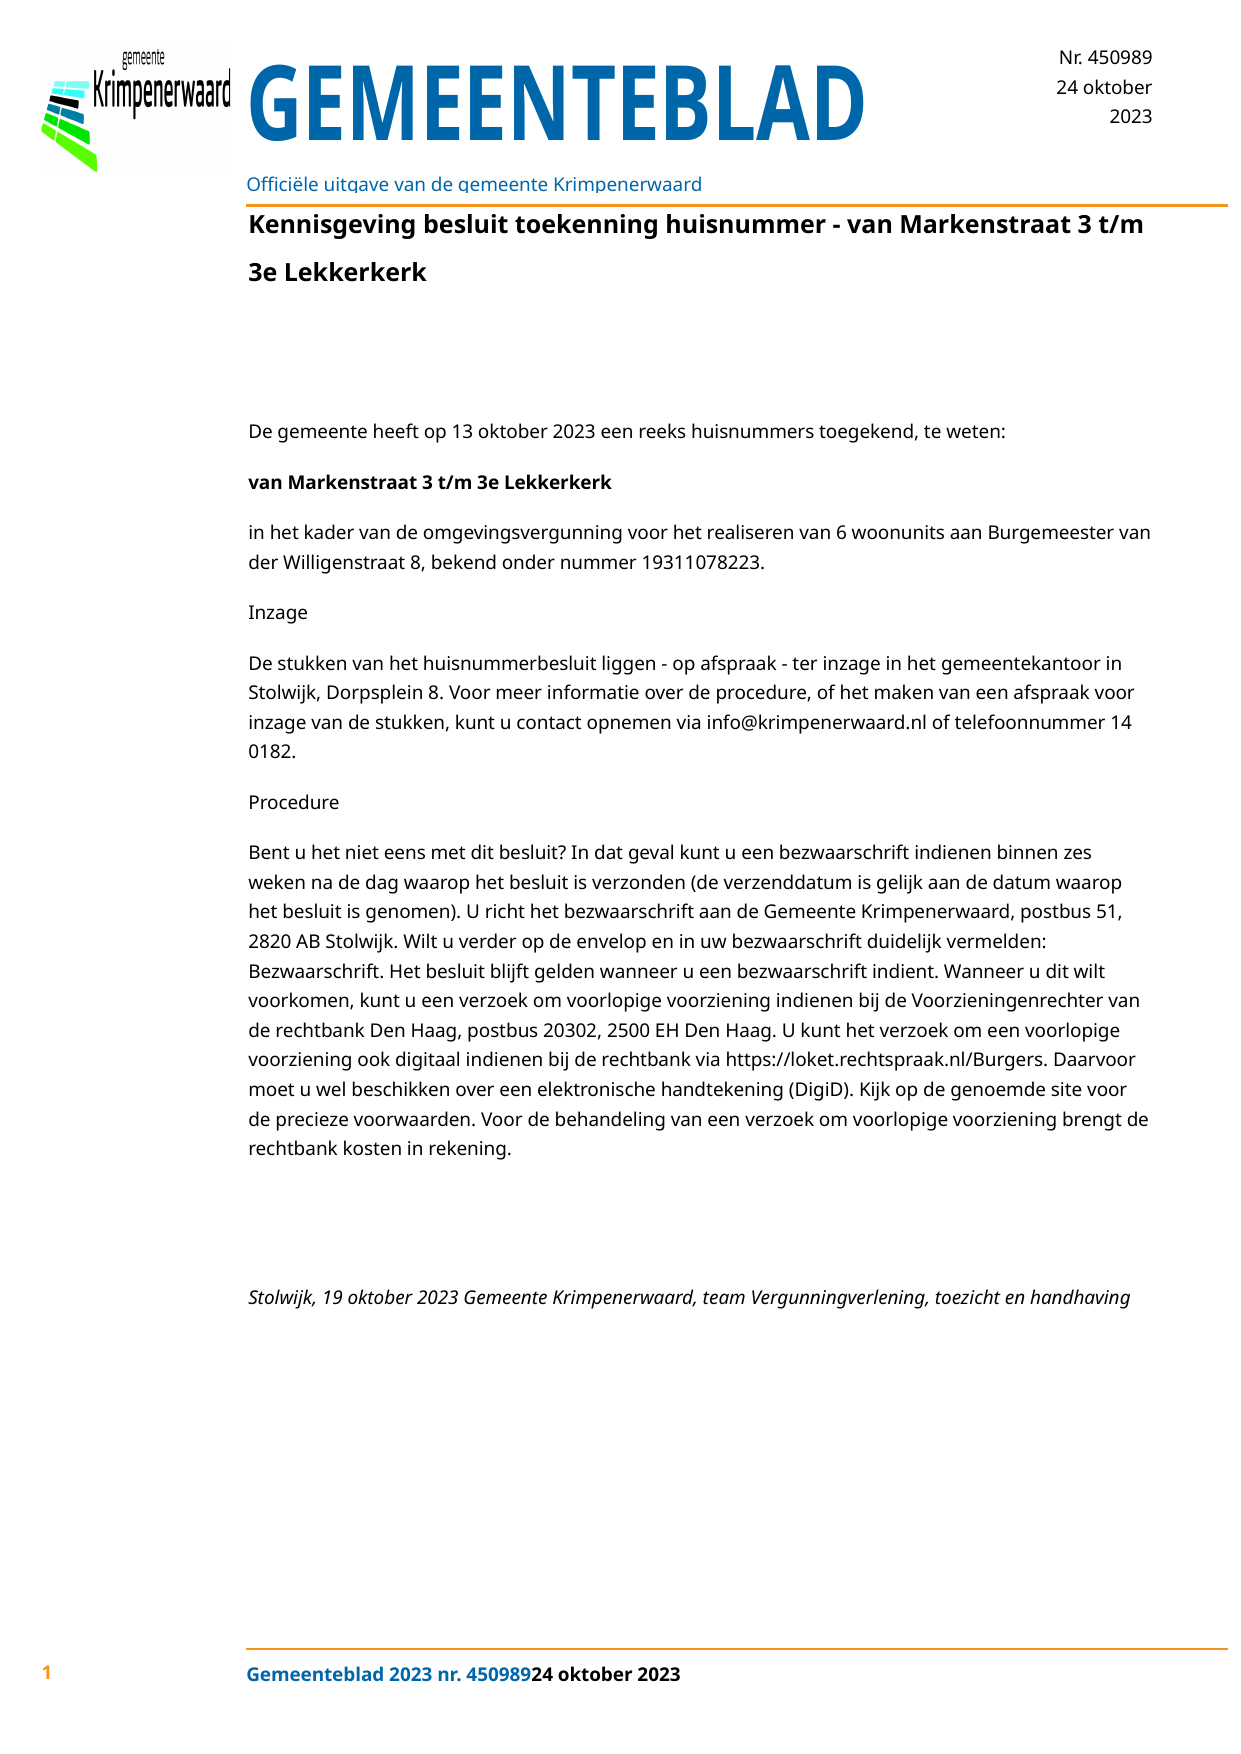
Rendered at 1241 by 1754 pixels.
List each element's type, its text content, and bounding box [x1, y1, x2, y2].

text De gemeente heeft op 13 oktober 2023 een reeks huisnummers toegekend, te weten: [248, 419, 1152, 444]
text in het kader van de omgevingsvergunning voor het realiseren van 6 woonunits aan Burgemeester van der Willigenstraat 8, bekend onder nummer 19311078223. [248, 519, 1152, 575]
text Stolwijk, 19 oktober 2023 Gemeente Krimpenerwaard, team Vergunningverlening, toezicht en handhaving [248, 1284, 1152, 1310]
text Procedure [248, 789, 1152, 815]
text Inzage [248, 599, 1152, 625]
text De stukken van het huisnummerbesluit liggen - op afspraak - ter inzage in het gemeentekantoor in Stolwijk, Dorpsplein 8. Voor meer informatie over de procedure, of het maken van een afspraak voor inzage van de stukken, kunt u contact opnemen via info@krimpenerwaard.nl of telefoonnummer 14 0182. [248, 650, 1152, 764]
text van Markenstraat 3 t/m 3e Lekkerkerk [248, 469, 1152, 495]
text Bent u het niet eens met dit besluit? In dat geval kunt u een bezwaarschrift indienen binnen zes weken na de dag waarop het besluit is verzonden (de verzenddatum is gelijk aan de datum waarop het besluit is genomen). U richt het bezwaarschrift aan de Gemeente Krimpenerwaard, postbus 51, 2820 AB Stolwijk. Wilt u verder op de envelop en in uw bezwaarschrift duidelijk vermelden: Bezwaarschrift. Het besluit blijft gelden wanneer u een bezwaarschrift indient. Wanneer u dit wilt voorkomen, kunt u een verzoek om voorlopige voorziening indienen bij de Voorzieningenrechter van de rechtbank Den Haag, postbus 20302, 2500 EH Den Haag. U kunt het verzoek om een voorlopige voorziening ook digitaal indienen bij de rechtbank via https://loket.rechtspraak.nl/Burgers. Daarvoor moet u wel beschikken over een elektronische handtekening (DigiD). Kijk op de genoemde site voor de precieze voorwaarden. Voor de behandeling van een verzoek om voorlopige voorziening brengt de rechtbank kosten in rekening. [248, 839, 1152, 1161]
picture [41, 47, 231, 172]
text Kennisgeving besluit toekenning huisnummer - van Markenstraat 3 t/m 3e Lekkerkerk [248, 207, 1152, 288]
